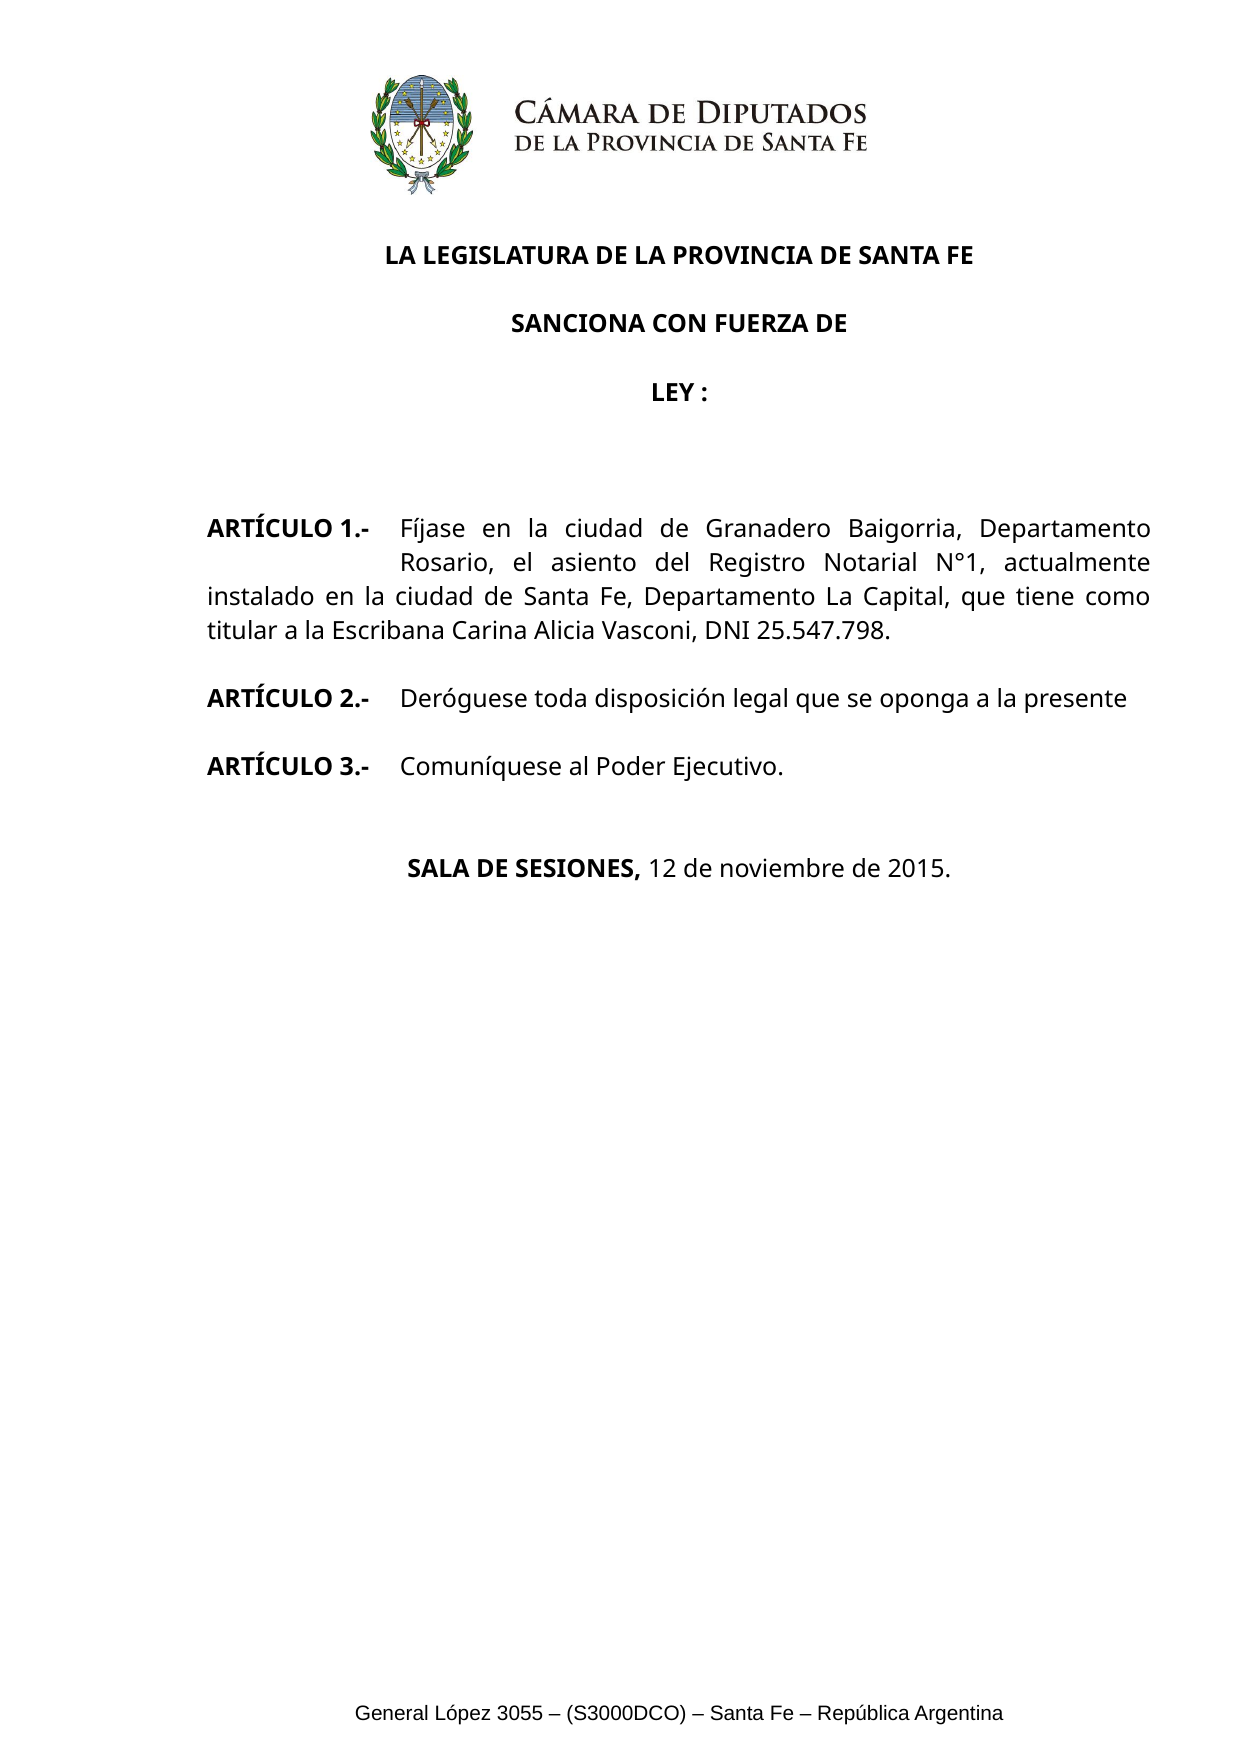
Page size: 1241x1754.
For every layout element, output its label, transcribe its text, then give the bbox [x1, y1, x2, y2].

picture [370, 75, 867, 199]
text Deróguese toda disposición legal que se oponga a la presente [399, 681, 1152, 715]
text LEY : [207, 374, 1152, 408]
table_header ARTÍCULO 2.- [207, 681, 399, 731]
text SALA DE SESIONES, 12 de noviembre de 2015. [207, 851, 1152, 885]
text SANCIONA CON FUERZA DE [207, 306, 1152, 340]
text Fíjase en la ciudad de Granadero Baigorria, Departamento Rosario, el asiento del Registro Notarial N°1, actualmente instalado en la ciudad de Santa Fe, Departamento La Capital, que tiene como titular a la Escribana Carina Alicia Vasconi, DNI 25.547.798. [207, 511, 1152, 647]
text LA LEGISLATURA DE LA PROVINCIA DE SANTA FE [207, 238, 1152, 272]
table_header ARTÍCULO 1.- [207, 511, 399, 561]
table_header ARTÍCULO 3.- [207, 749, 399, 799]
text Comuníquese al Poder Ejecutivo. [399, 749, 1152, 783]
